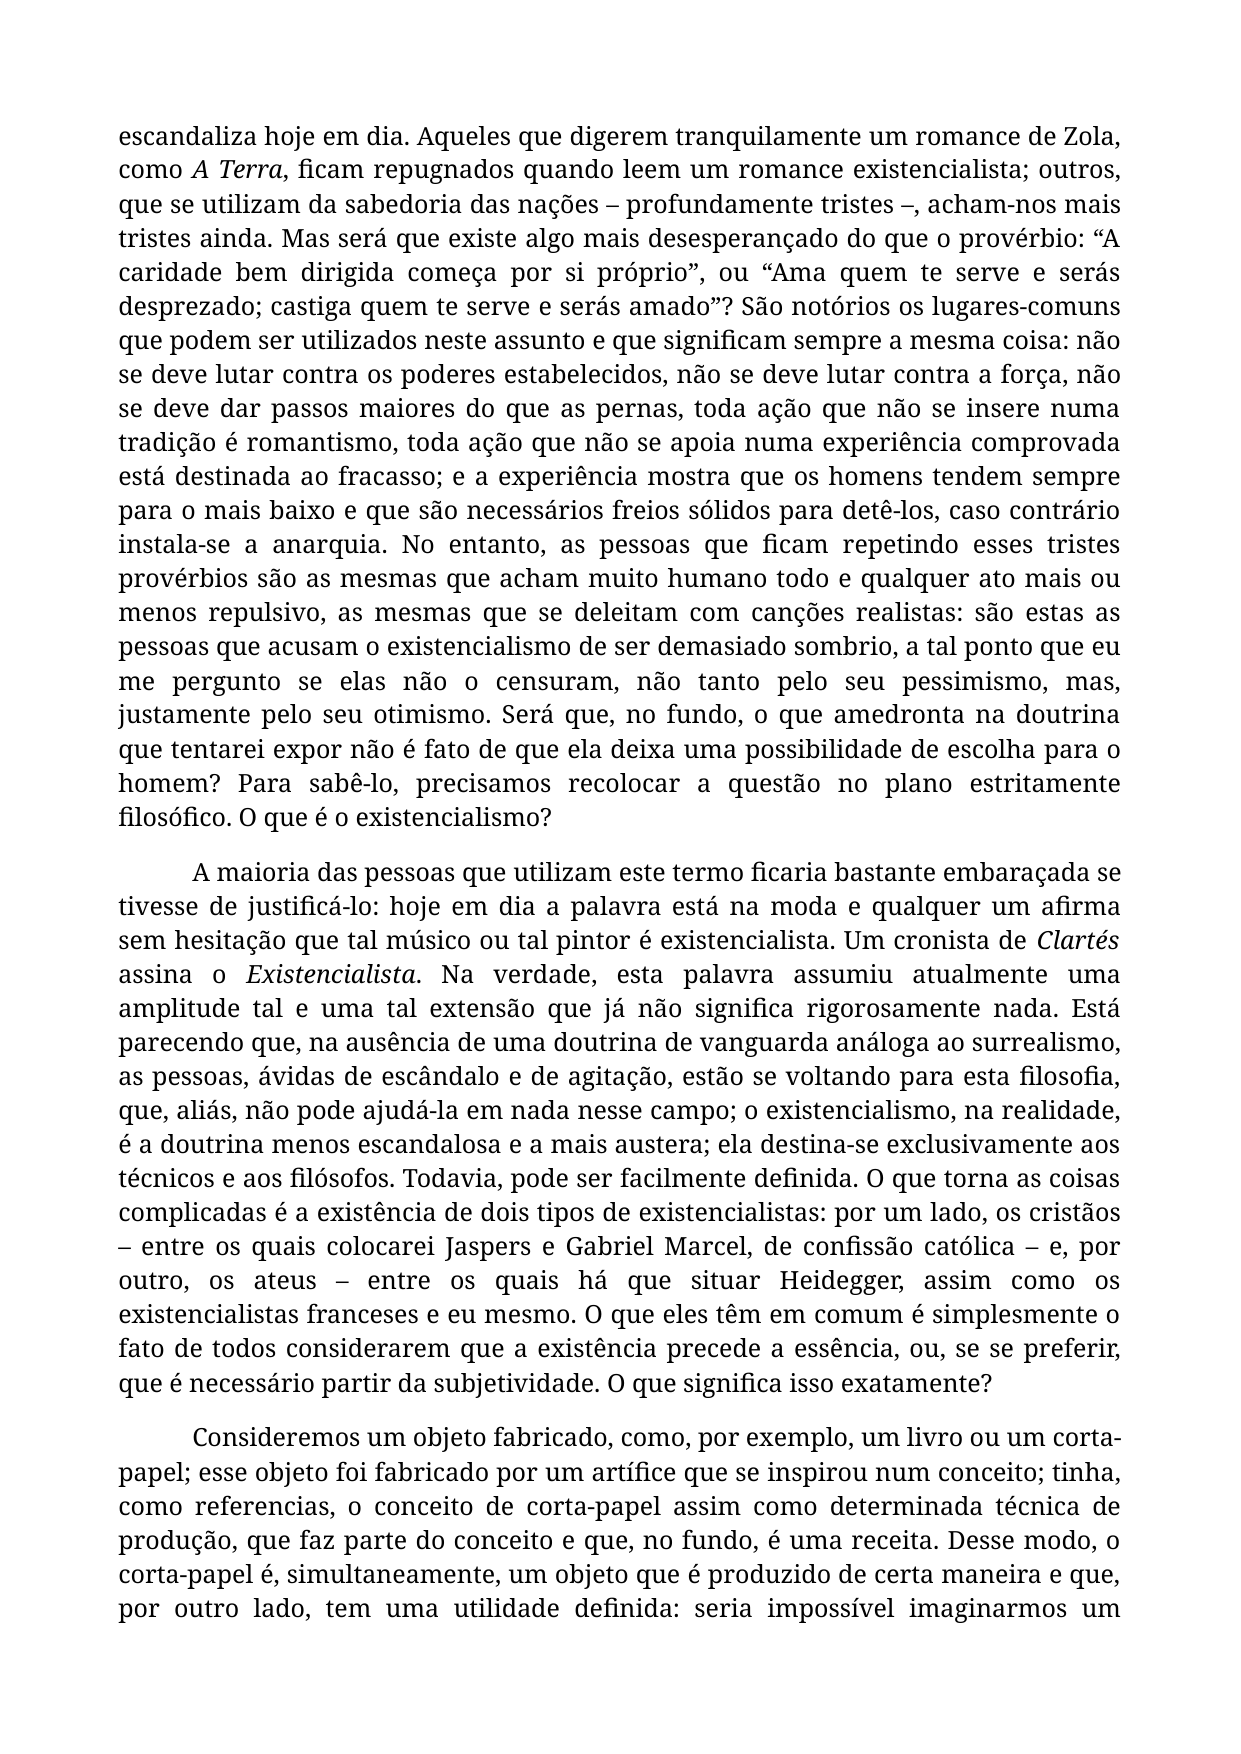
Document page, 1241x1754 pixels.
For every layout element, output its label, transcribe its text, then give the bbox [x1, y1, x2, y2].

text A maioria das pessoas que utilizam este termo ficaria bastante embaraçada se tivesse de justificá-lo: hoje em dia a palavra está na moda e qualquer um afirma sem hesitação que tal músico ou tal pintor é existencialista. Um cronista de Clartés assina o Existencialista. Na verdade, esta palavra assumiu atualmente uma amplitude tal e uma tal extensão que já não significa rigorosamente nada. Está parecendo que, na ausência de uma doutrina de vanguarda análoga ao surrealismo, as pessoas, ávidas de escândalo e de agitação, estão se voltando para esta filosofia, que, aliás, não pode ajudá-la em nada nesse campo; o existencialismo, na realidade, é a doutrina menos escandalosa e a mais austera; ela destina-se exclusivamente aos técnicos e aos filósofos. Todavia, pode ser facilmente definida. O que torna as coisas complicadas é a existência de dois tipos de existencialistas: por um lado, os cristãos – entre os quais colocarei Jaspers e Gabriel Marcel, de confissão católica – e, por outro, os ateus – entre os quais há que situar Heidegger, assim como os existencialistas franceses e eu mesmo. O que eles têm em comum é simplesmente o fato de todos considerarem que a existência precede a essência, ou, se se preferir, que é necessário partir da subjetividade. O que significa isso exatamente? [118, 854, 1122, 1399]
text escandaliza hoje em dia. Aqueles que digerem tranquilamente um romance de Zola, como A Terra, ficam repugnados quando leem um romance existencialista; outros, que se utilizam da sabedoria das nações – profundamente tristes –, acham-nos mais tristes ainda. Mas será que existe algo mais desesperançado do que o provérbio: “A caridade bem dirigida começa por si próprio”, ou “Ama quem te serve e serás desprezado; castiga quem te serve e serás amado”? São notórios os lugares-comuns que podem ser utilizados neste assunto e que significam sempre a mesma coisa: não se deve lutar contra os poderes estabelecidos, não se deve lutar contra a força, não se deve dar passos maiores do que as pernas, toda ação que não se insere numa tradição é romantismo, toda ação que não se apoia numa experiência comprovada está destinada ao fracasso; e a experiência mostra que os homens tendem sempre para o mais baixo e que são necessários freios sólidos para detê-los, caso contrário instala-se a anarquia. No entanto, as pessoas que ficam repetindo esses tristes provérbios são as mesmas que acham muito humano todo e qualquer ato mais ou menos repulsivo, as mesmas que se deleitam com canções realistas: são estas as pessoas que acusam o existencialismo de ser demasiado sombrio, a tal ponto que eu me pergunto se elas não o censuram, não tanto pelo seu pessimismo, mas, justamente pelo seu otimismo. Será que, no fundo, o que amedronta na doutrina que tentarei expor não é fato de que ela deixa uma possibilidade de escolha para o homem? Para sabê-lo, precisamos recolocar a questão no plano estritamente filosófico. O que é o existencialismo? [118, 118, 1122, 833]
text Consideremos um objeto fabricado, como, por exemplo, um livro ou um corta-papel; esse objeto foi fabricado por um artífice que se inspirou num conceito; tinha, como referencias, o conceito de corta-papel assim como determinada técnica de produção, que faz parte do conceito e que, no fundo, é uma receita. Desse modo, o corta-papel é, simultaneamente, um objeto que é produzido de certa maneira e que, por outro lado, tem uma utilidade definida: seria impossível imaginarmos um [118, 1420, 1122, 1624]
